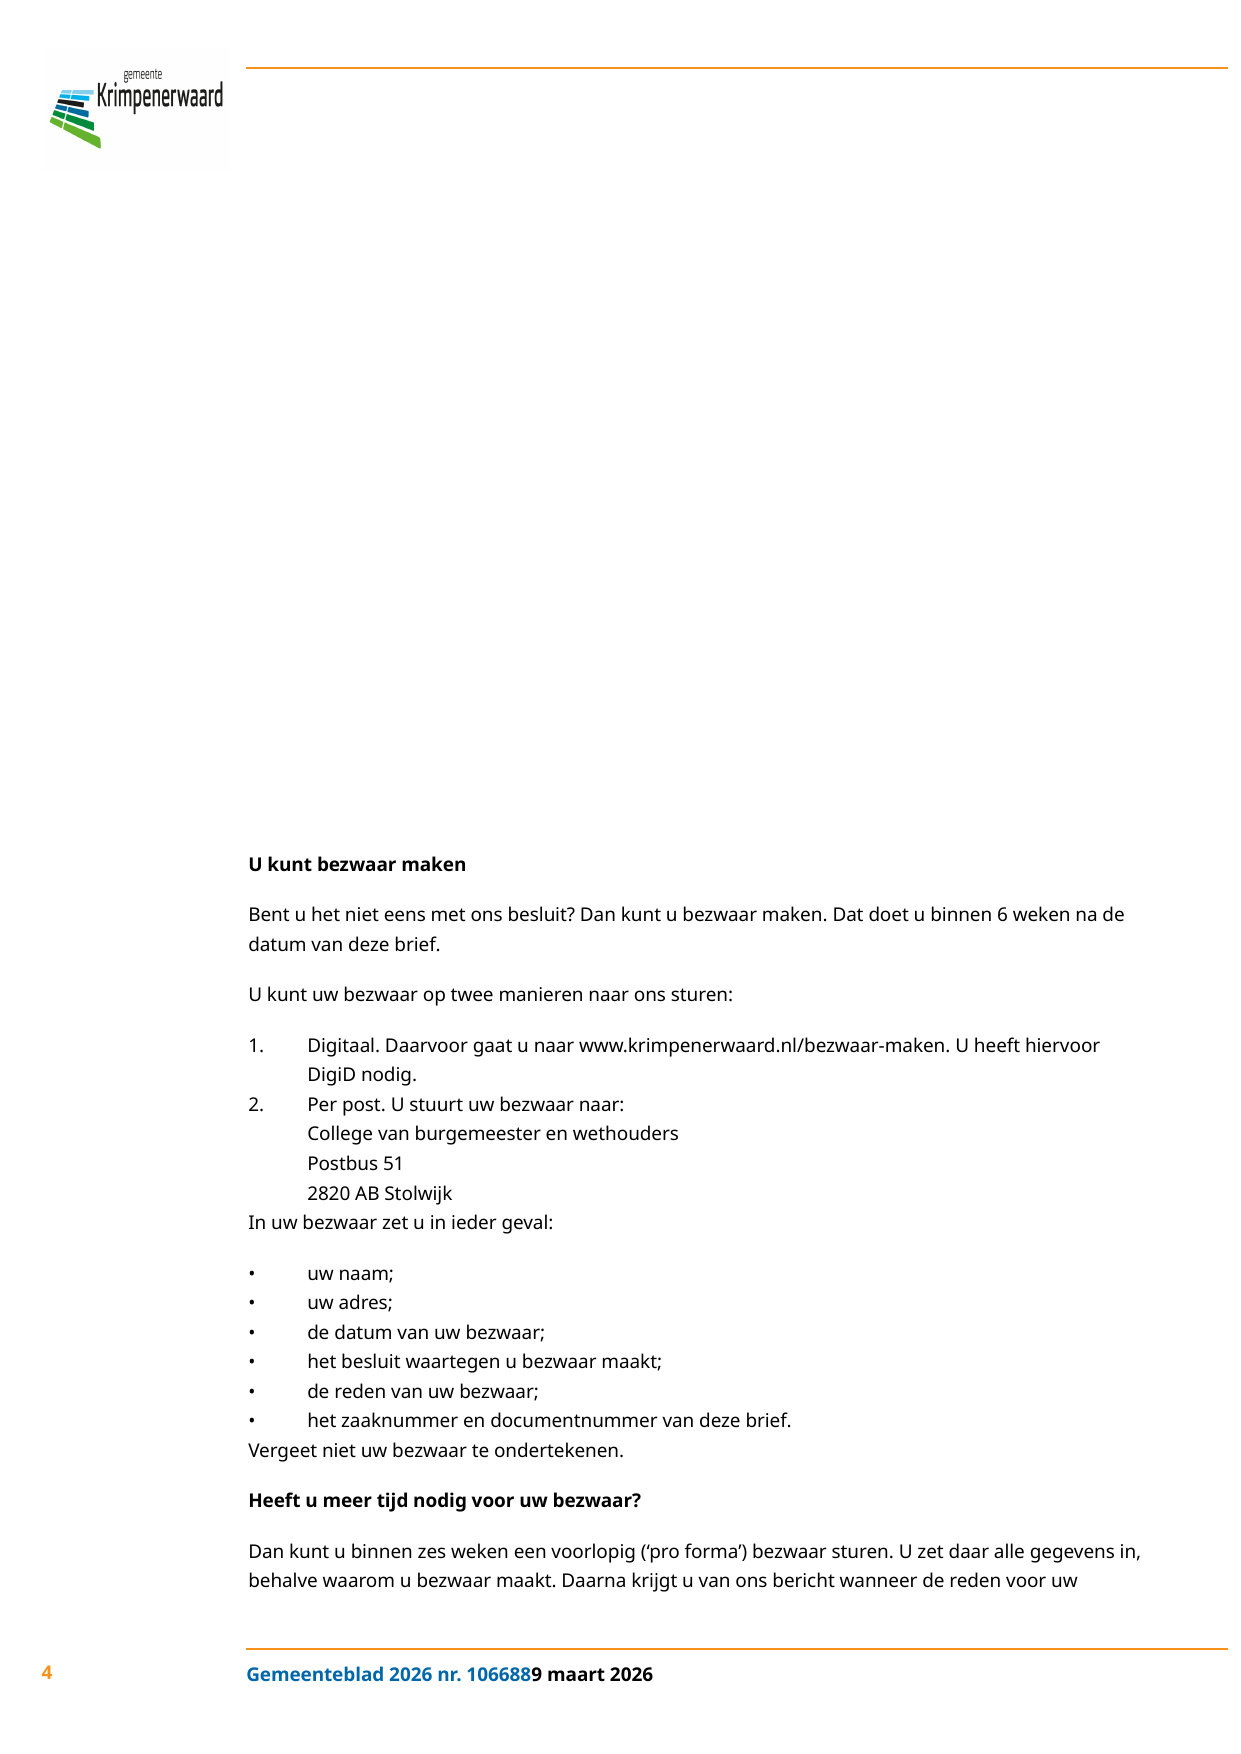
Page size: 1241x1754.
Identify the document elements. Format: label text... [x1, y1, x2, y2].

list uw adres; [248, 1289, 1152, 1315]
text Heeft u meer tijd nodig voor uw bezwaar? [248, 1488, 1152, 1513]
text Bent u het niet eens met ons besluit? Dan kunt u bezwaar maken. Dat doet u binnen 6 weken na de datum van deze brief. [248, 901, 1152, 957]
picture [41, 47, 231, 172]
list Postbus 51 [248, 1150, 1152, 1176]
list het besluit waartegen u bezwaar maakt; [248, 1348, 1152, 1374]
list de datum van uw bezwaar; [248, 1319, 1152, 1345]
text In uw bezwaar zet u in ieder geval: [248, 1209, 1152, 1235]
text U kunt uw bezwaar op twee manieren naar ons sturen: [248, 981, 1152, 1007]
text Vergeet niet uw bezwaar te ondertekenen. [248, 1437, 1152, 1463]
text U kunt bezwaar maken [248, 851, 1152, 877]
list College van burgemeester en wethouders [248, 1121, 1152, 1146]
list uw naam; [248, 1260, 1152, 1286]
list de reden van uw bezwaar; [248, 1378, 1152, 1404]
list het zaaknummer en documentnummer van deze brief. [248, 1408, 1152, 1433]
list 2820 AB Stolwijk [248, 1180, 1152, 1206]
text Dan kunt u binnen zes weken een voorlopig (‘pro forma’) bezwaar sturen. U zet daar alle gegevens in, behalve waarom u bezwaar maakt. Daarna krijgt u van ons bericht wanneer de reden voor uw [248, 1538, 1152, 1593]
list Digitaal. Daarvoor gaat u naar www.krimpenerwaard.nl/bezwaar-maken. U heeft hiervoor DigiD nodig. [248, 1032, 1152, 1087]
list Per post. U stuurt uw bezwaar naar: [248, 1091, 1152, 1117]
